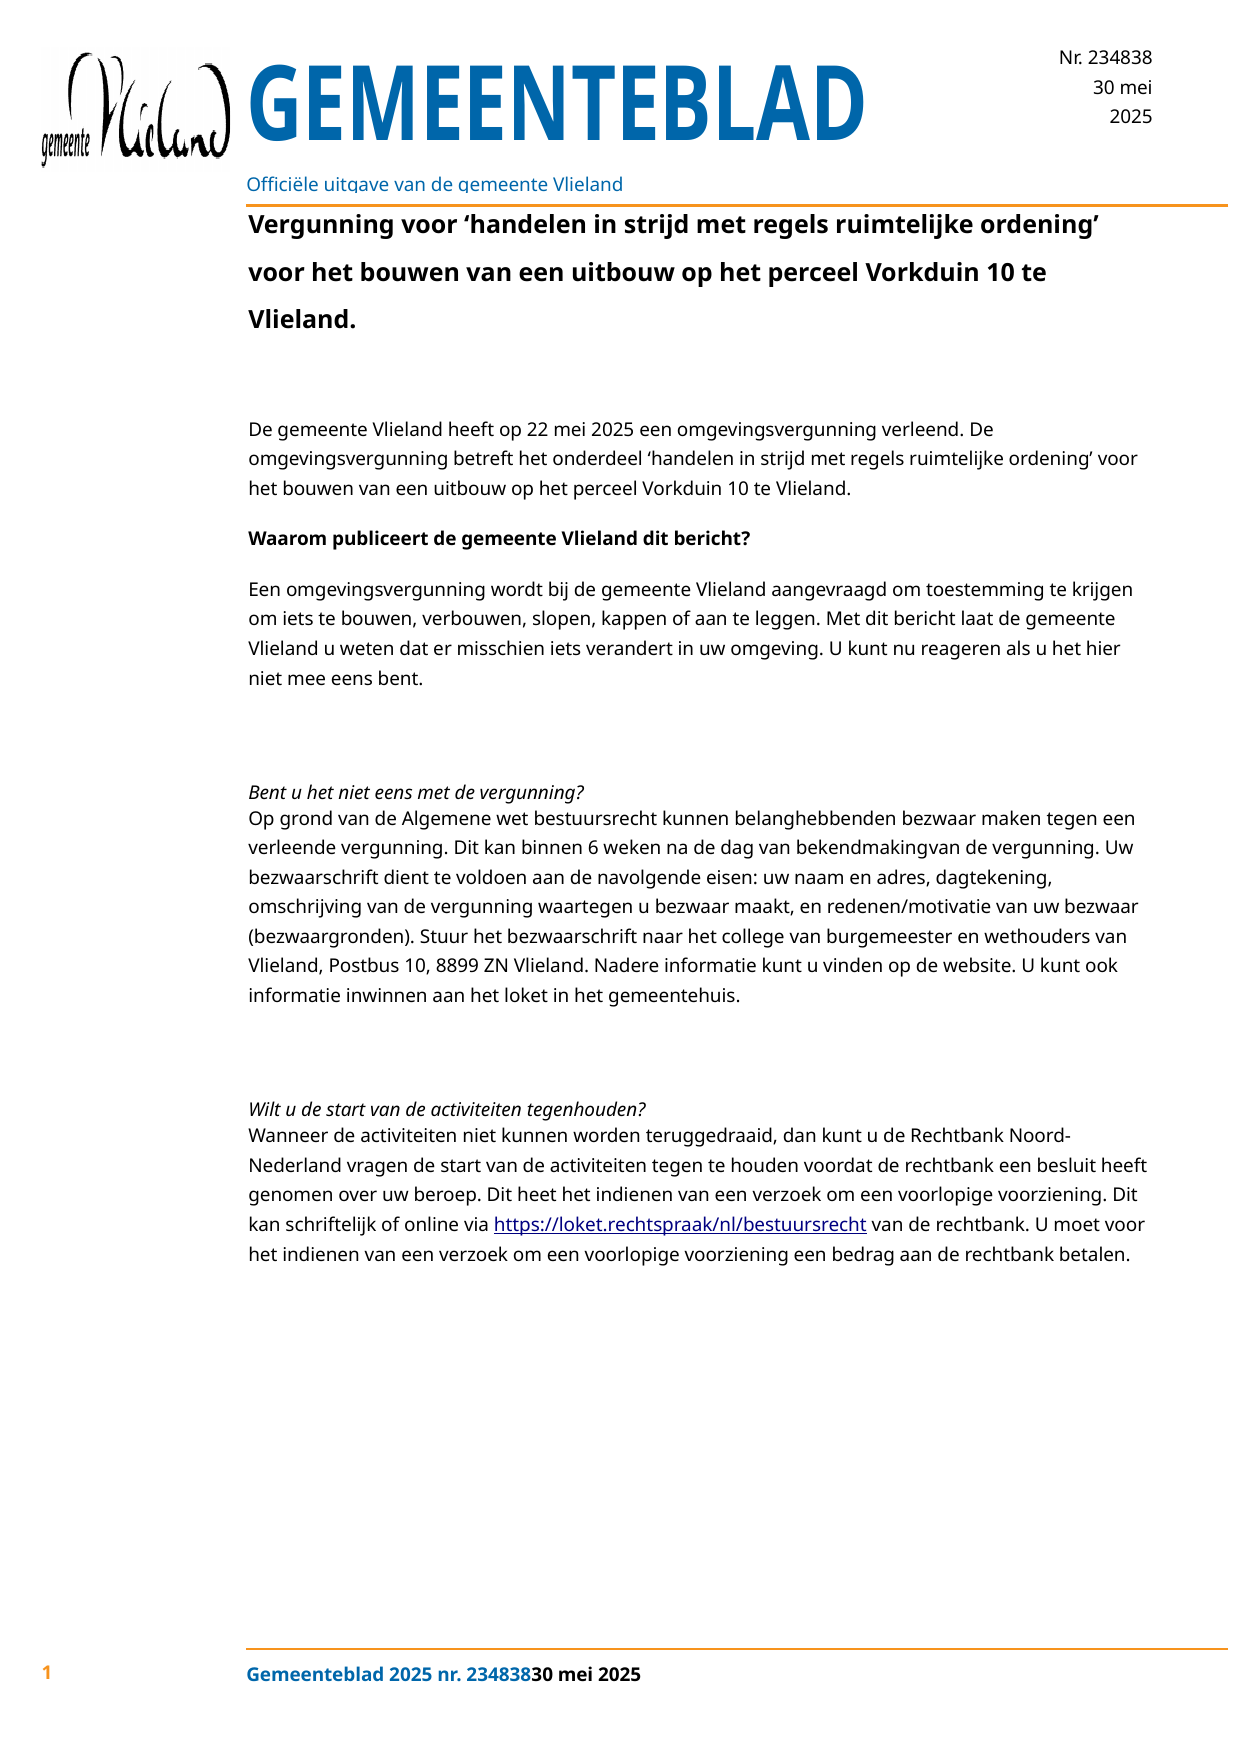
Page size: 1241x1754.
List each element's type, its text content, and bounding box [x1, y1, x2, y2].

text Wanneer de activiteiten niet kunnen worden teruggedraaid, dan kunt u de Rechtbank Noord-Nederland vragen de start van de activiteiten tegen te houden voordat de rechtbank een besluit heeft genomen over uw beroep. Dit heet het indienen van een verzoek om een voorlopige voorziening. Dit kan schriftelijk of online via https://loket.rechtspraak/nl/bestuursrecht van de rechtbank. U moet voor het indienen van een verzoek om een voorlopige voorziening een bedrag aan de rechtbank betalen. [248, 1122, 1152, 1266]
picture [41, 47, 231, 172]
text Wilt u de start van de activiteiten tegenhouden? [248, 1097, 1152, 1122]
text Een omgevingsvergunning wordt bij de gemeente Vlieland aangevraagd om toestemming te krijgen om iets te bouwen, verbouwen, slopen, kappen of aan te leggen. Met dit bericht laat de gemeente Vlieland u weten dat er misschien iets verandert in uw omgeving. U kunt nu reageren als u het hier niet mee eens bent. [248, 576, 1152, 690]
text Bent u het niet eens met de vergunning? [248, 779, 1152, 805]
text De gemeente Vlieland heeft op 22 mei 2025 een omgevingsvergunning verleend. De omgevingsvergunning betreft het onderdeel ‘handelen in strijd met regels ruimtelijke ordening’ voor het bouwen van een uitbouw op het perceel Vorkduin 10 te Vlieland. [248, 416, 1152, 501]
text Op grond van de Algemene wet bestuursrecht kunnen belanghebbenden bezwaar maken tegen een verleende vergunning. Dit kan binnen 6 weken na de dag van bekendmakingvan de vergunning. Uw bezwaarschrift dient te voldoen aan de navolgende eisen: uw naam en adres, dagtekening, omschrijving van de vergunning waartegen u bezwaar maakt, en redenen/motivatie van uw bezwaar (bezwaargronden). Stuur het bezwaarschrift naar het college van burgemeester en wethouders van Vlieland, Postbus 10, 8899 ZN Vlieland. Nadere informatie kunt u vinden op de website. U kunt ook informatie inwinnen aan het loket in het gemeentehuis. [248, 805, 1152, 1008]
text Vergunning voor ‘handelen in strijd met regels ruimtelijke ordening’ voor het bouwen van een uitbouw op het perceel Vorkduin 10 te Vlieland. [248, 207, 1152, 336]
text Waarom publiceert de gemeente Vlieland dit bericht? [248, 526, 1152, 551]
